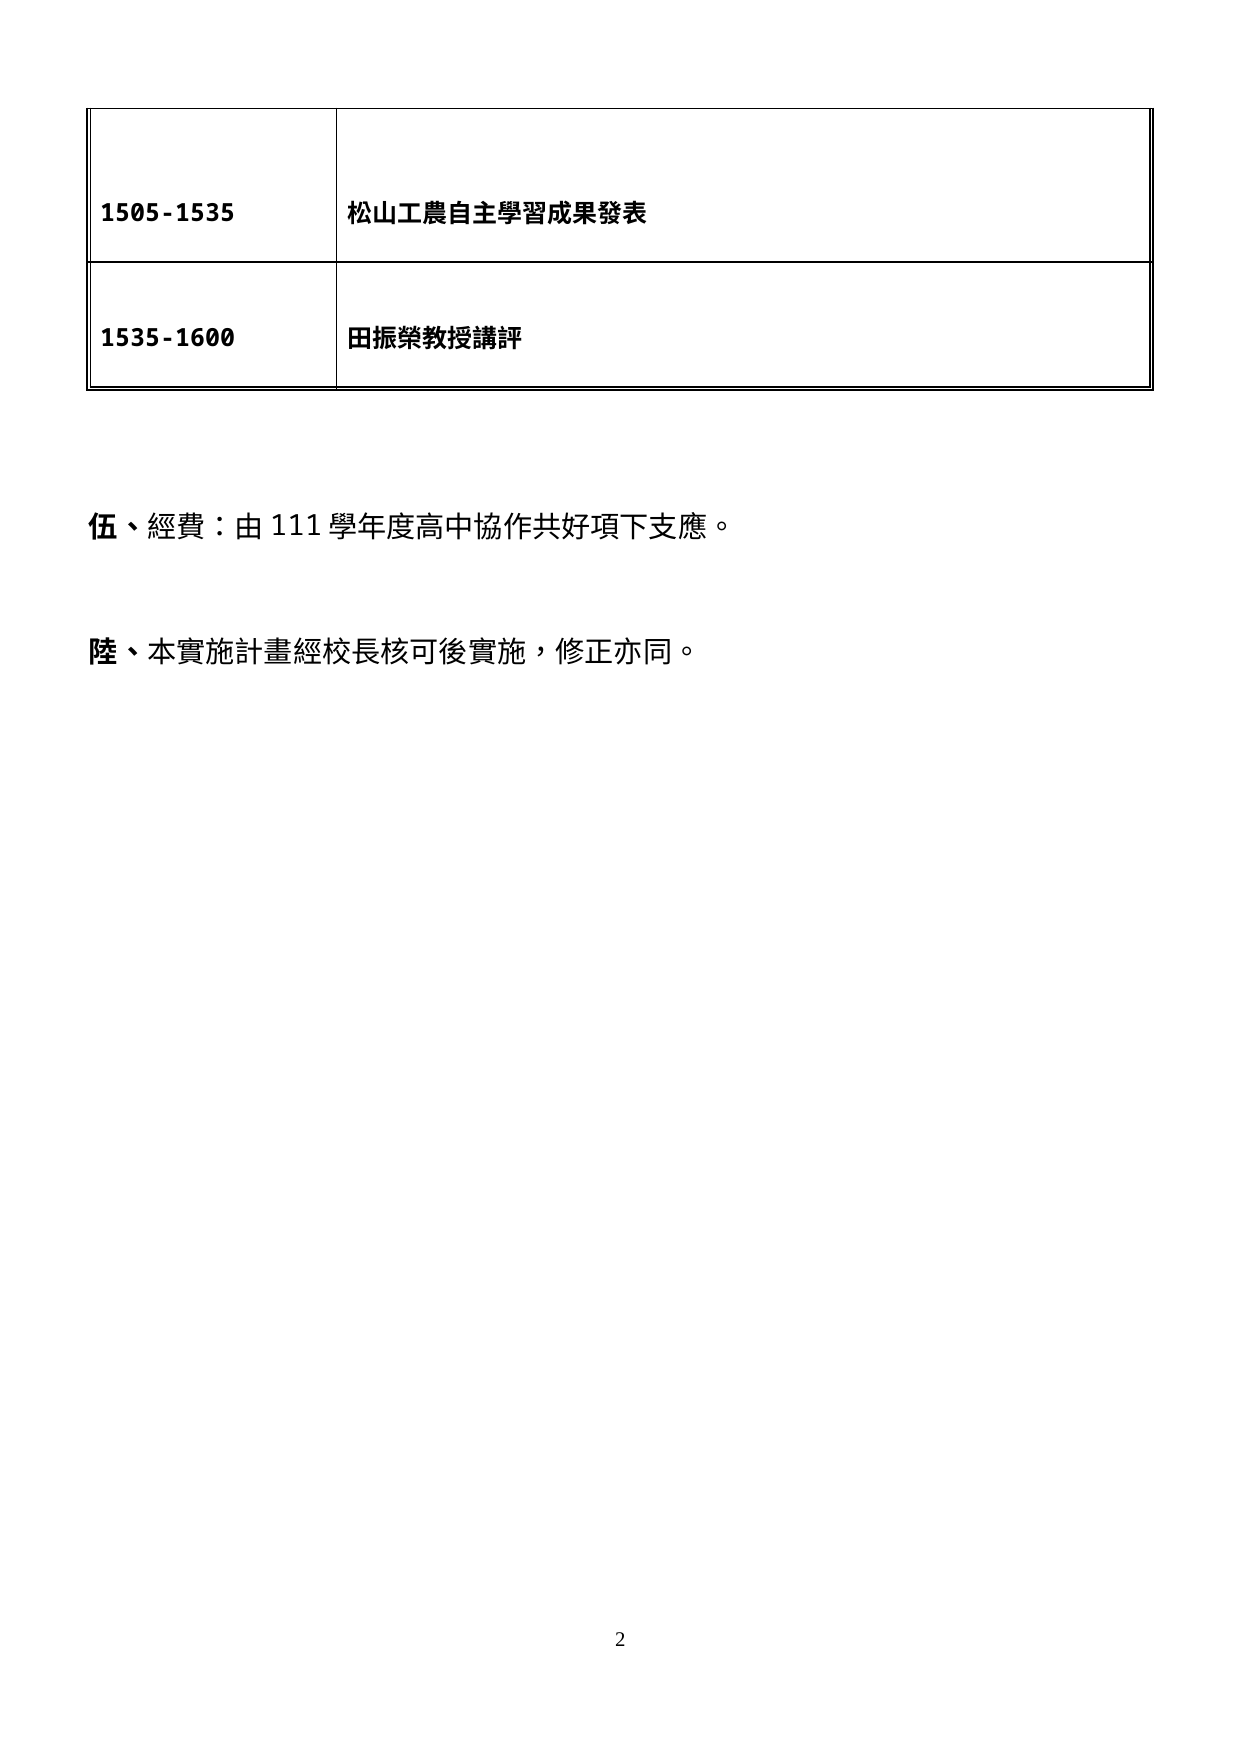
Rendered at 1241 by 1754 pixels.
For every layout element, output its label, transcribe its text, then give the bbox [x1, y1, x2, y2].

table_cell 田振榮教授講評 [337, 263, 1149, 386]
table_cell 松山工農自主學習成果發表 [337, 109, 1149, 261]
list 經費：由111學年度高中協作共好項下支應。 [89, 483, 1152, 545]
table_cell 1535-1600 [91, 263, 336, 386]
list 本實施計畫經校長核可後實施，修正亦同。 [89, 608, 1152, 670]
table_cell 1505-1535 [91, 109, 336, 261]
